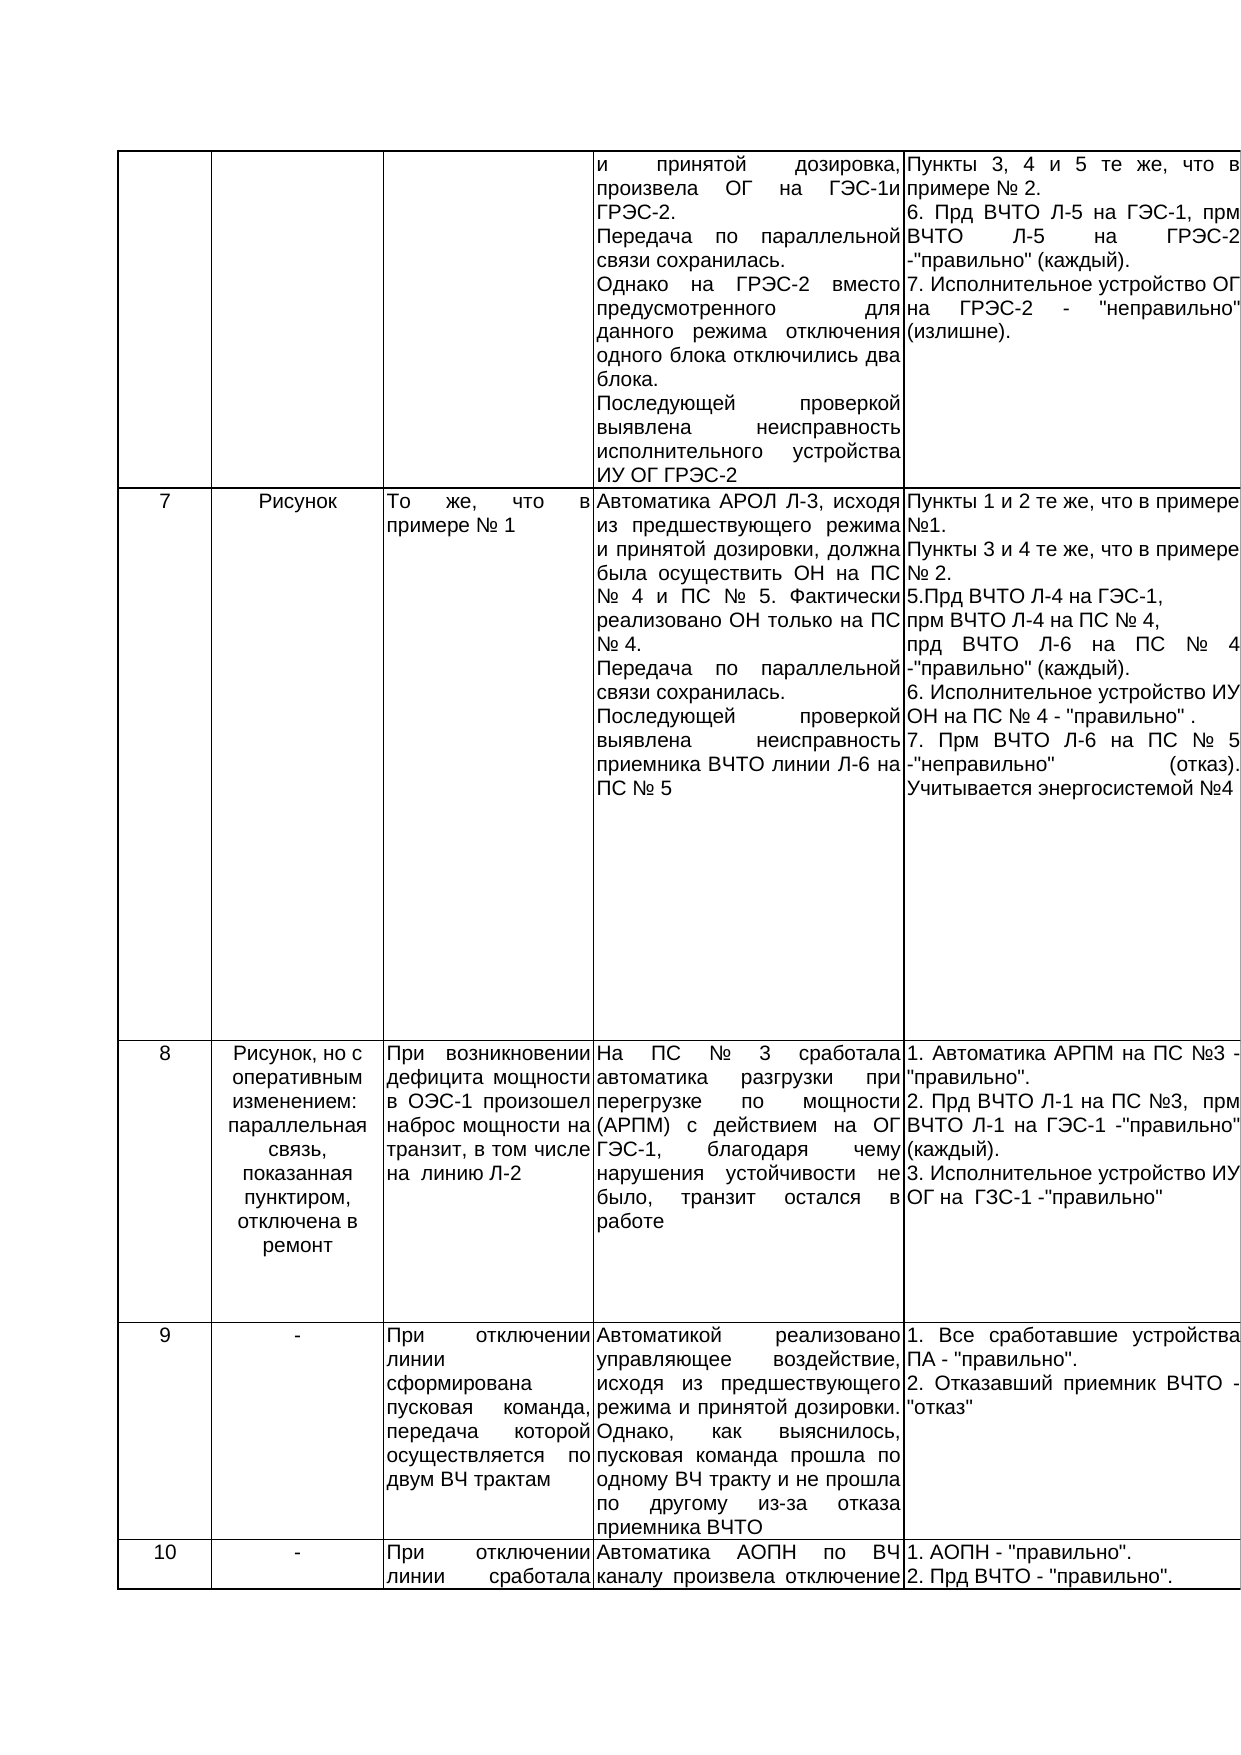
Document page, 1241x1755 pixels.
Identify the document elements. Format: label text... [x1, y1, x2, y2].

table_cell и принятой дозировка, произвела ОГ на ГЭС-1и ГРЭС-2. Передача по параллельной связи сохранилась. Однако на ГРЭС-2 вместо предусмотренного для данного режима отключения одного блока отключились два блока. Последующей проверкой выявлена неисправность исполнительного устройства ИУ ОГ ГРЭС-2 [594, 152, 903, 487]
table_cell 9 [119, 1323, 211, 1539]
table_cell То же, что в примере № 1 [384, 489, 593, 1039]
table_cell Автоматика АОПН по ВЧ каналу произвела отключение [594, 1540, 903, 1588]
table_cell Рисунок [212, 489, 383, 1039]
table_cell [119, 152, 211, 487]
table_cell 1. Все сработавшие устройства ПА - "правильно". 2. Отказавший приемник ВЧТО - "отказ" [905, 1323, 1240, 1539]
table_cell 7 [119, 489, 211, 1039]
table_cell [384, 152, 593, 487]
table_cell 8 [119, 1041, 211, 1321]
table_cell 10 [119, 1540, 211, 1588]
table_cell [212, 152, 383, 487]
table_cell При возникновении дефицита мощности в ОЭС-1 произошел наброс мощности на транзит, в том числе на линию Л-2 [384, 1041, 593, 1321]
table_cell Пункты 3, 4 и 5 те же, что в примере № 2. 6. Прд ВЧТО Л-5 на ГЭС-1, прм ВЧТО Л-5 на ГРЭС-2 -"правильно" (каждый). 7. Исполнительное устройство ОГ на ГРЭС-2 - "неправильно" (излишне). [905, 152, 1240, 487]
table_cell При отключении линии сформирована пусковая команда, передача которой осуществляется по двум ВЧ трактам [384, 1323, 593, 1539]
table_cell 1. Автоматика АРПМ на ПС №3 - "правильно". 2. Прд ВЧТО Л-1 на ПС №3, прм ВЧТО Л-1 на ГЭС-1 -"правильно" (каждый). 3. Исполнительное устройство ИУ ОГ на ГЗС-1 -"правильно" [905, 1041, 1240, 1321]
table_cell - [212, 1323, 383, 1539]
table_cell Пункты 1 и 2 те же, что в примере №1. Пункты 3 и 4 те же, что в примере № 2. 5.Прд ВЧТО Л-4 на ГЭС-1, прм ВЧТО Л-4 на ПС № 4, прд ВЧТО Л-6 на ПС № 4 -"правильно" (каждый). 6. Исполнительное устройство ИУ ОН на ПС № 4 - "правильно" . 7. Прм ВЧТО Л-6 на ПС № 5 -"неправильно" (отказ). Учитывается энергосистемой №4 [905, 489, 1240, 1039]
table_cell Автоматика АРОЛ Л-3, исходя из предшествующего режима и принятой дозировки, должна была осуществить ОН на ПС № 4 и ПС № 5. Фактически реализовано ОН только на ПС № 4. Передача по параллельной связи сохранилась. Последующей проверкой выявлена неисправность приемника ВЧТО линии Л-6 на ПС № 5 [594, 489, 903, 1039]
table_cell 1. АОПН - "правильно". 2. Прд ВЧТО - "правильно". [905, 1540, 1240, 1588]
table_cell Рисунок, но с оперативным изменением: параллельная связь, показанная пунктиром, отключена в ремонт [212, 1041, 383, 1321]
table_cell При отключении линии сработала [384, 1540, 593, 1588]
table_cell - [212, 1540, 383, 1588]
table_cell На ПС № 3 сработала автоматика разгрузки при перегрузке по мощности (АРПМ) с действием на ОГ ГЭС-1, благодаря чему нарушения устойчивости не было, транзит остался в работе [594, 1041, 903, 1321]
table_cell Автоматикой реализовано управляющее воздействие, исходя из предшествующего режима и принятой дозировки. Однако, как выяснилось, пусковая команда прошла по одному ВЧ тракту и не прошла по другому из-за отказа приемника ВЧТО [594, 1323, 903, 1539]
